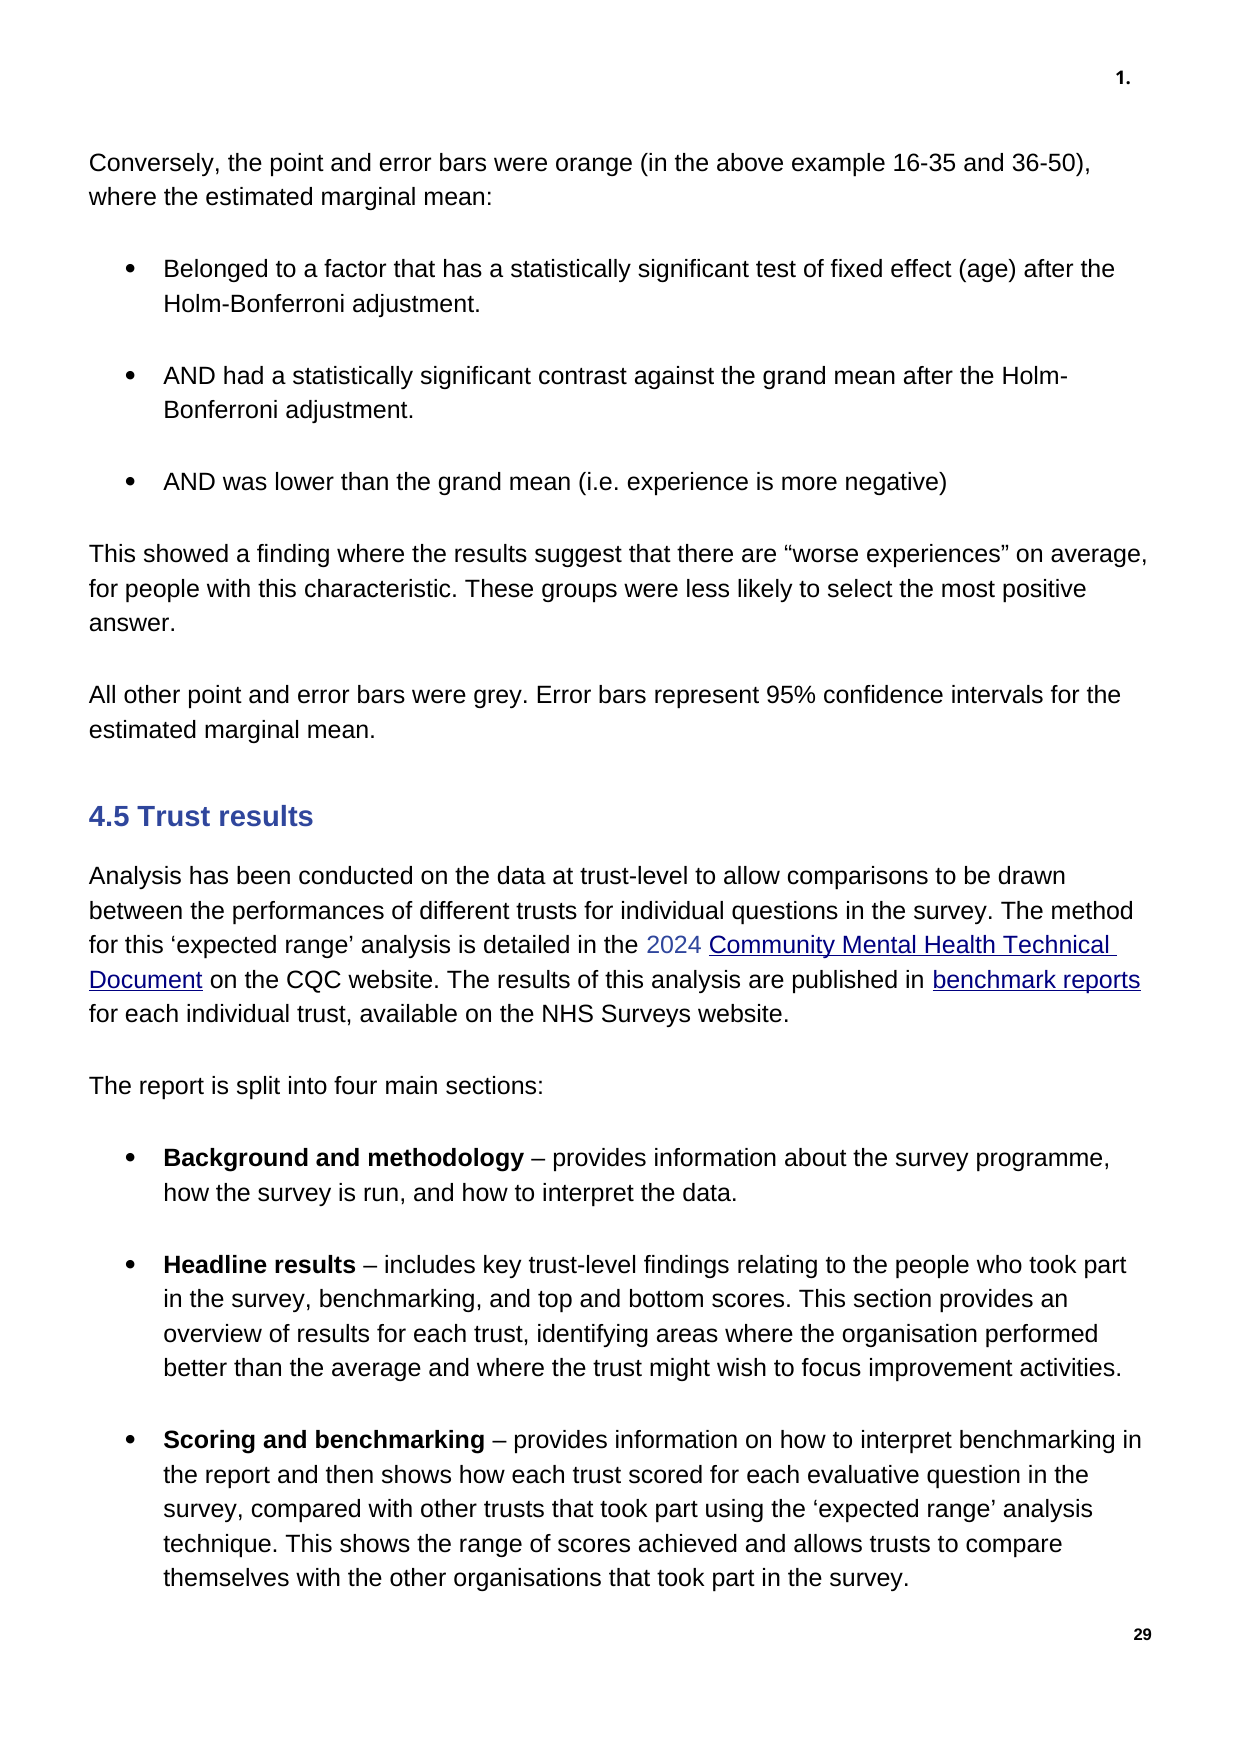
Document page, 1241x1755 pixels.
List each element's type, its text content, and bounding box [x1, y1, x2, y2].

list AND was lower than the grand mean (i.e. experience is more negative) [126, 467, 1152, 496]
list Background and methodology – provides information about the survey programme, how the survey is run, and how to interpret the data. [126, 1143, 1152, 1206]
text This showed a finding where the results suggest that there are “worse experiences” on average, for people with this characteristic. These groups were less likely to select the most positive answer. [89, 539, 1152, 637]
text The report is split into four main sections: [89, 1071, 1152, 1100]
text Analysis has been conducted on the data at trust-level to allow comparisons to be drawn between the performances of different trusts for individual questions in the survey. The method for this ‘expected range’ analysis is detailed in the 2024 Community Mental Health Technical Document on the CQC website. The results of this analysis are published in benchmark reports for each individual trust, available on the NHS Surveys website. [89, 861, 1152, 1028]
list Belonged to a factor that has a statistically significant test of fixed effect (age) after the Holm-Bonferroni adjustment. [126, 254, 1152, 317]
subtitle 4.5 Trust results [89, 799, 1152, 833]
list Scoring and benchmarking – provides information on how to interpret benchmarking in the report and then shows how each trust scored for each evaluative question in the survey, compared with other trusts that took part using the ‘expected range’ analysis technique. This shows the range of scores achieved and allows trusts to compare themselves with the other organisations that took part in the survey. [126, 1425, 1152, 1592]
list Headline results – includes key trust-level findings relating to the people who took part in the survey, benchmarking, and top and bottom scores. This section provides an overview of results for each trust, identifying areas where the organisation performed better than the average and where the trust might wish to focus improvement activities. [126, 1249, 1152, 1382]
list AND had a statistically significant contrast against the grand mean after the Holm-Bonferroni adjustment. [126, 361, 1152, 424]
text Conversely, the point and error bars were orange (in the above example 16-35 and 36-50), where the estimated marginal mean: [89, 148, 1152, 211]
text All other point and error bars were grey. Error bars represent 95% confidence intervals for the estimated marginal mean. [89, 680, 1152, 743]
